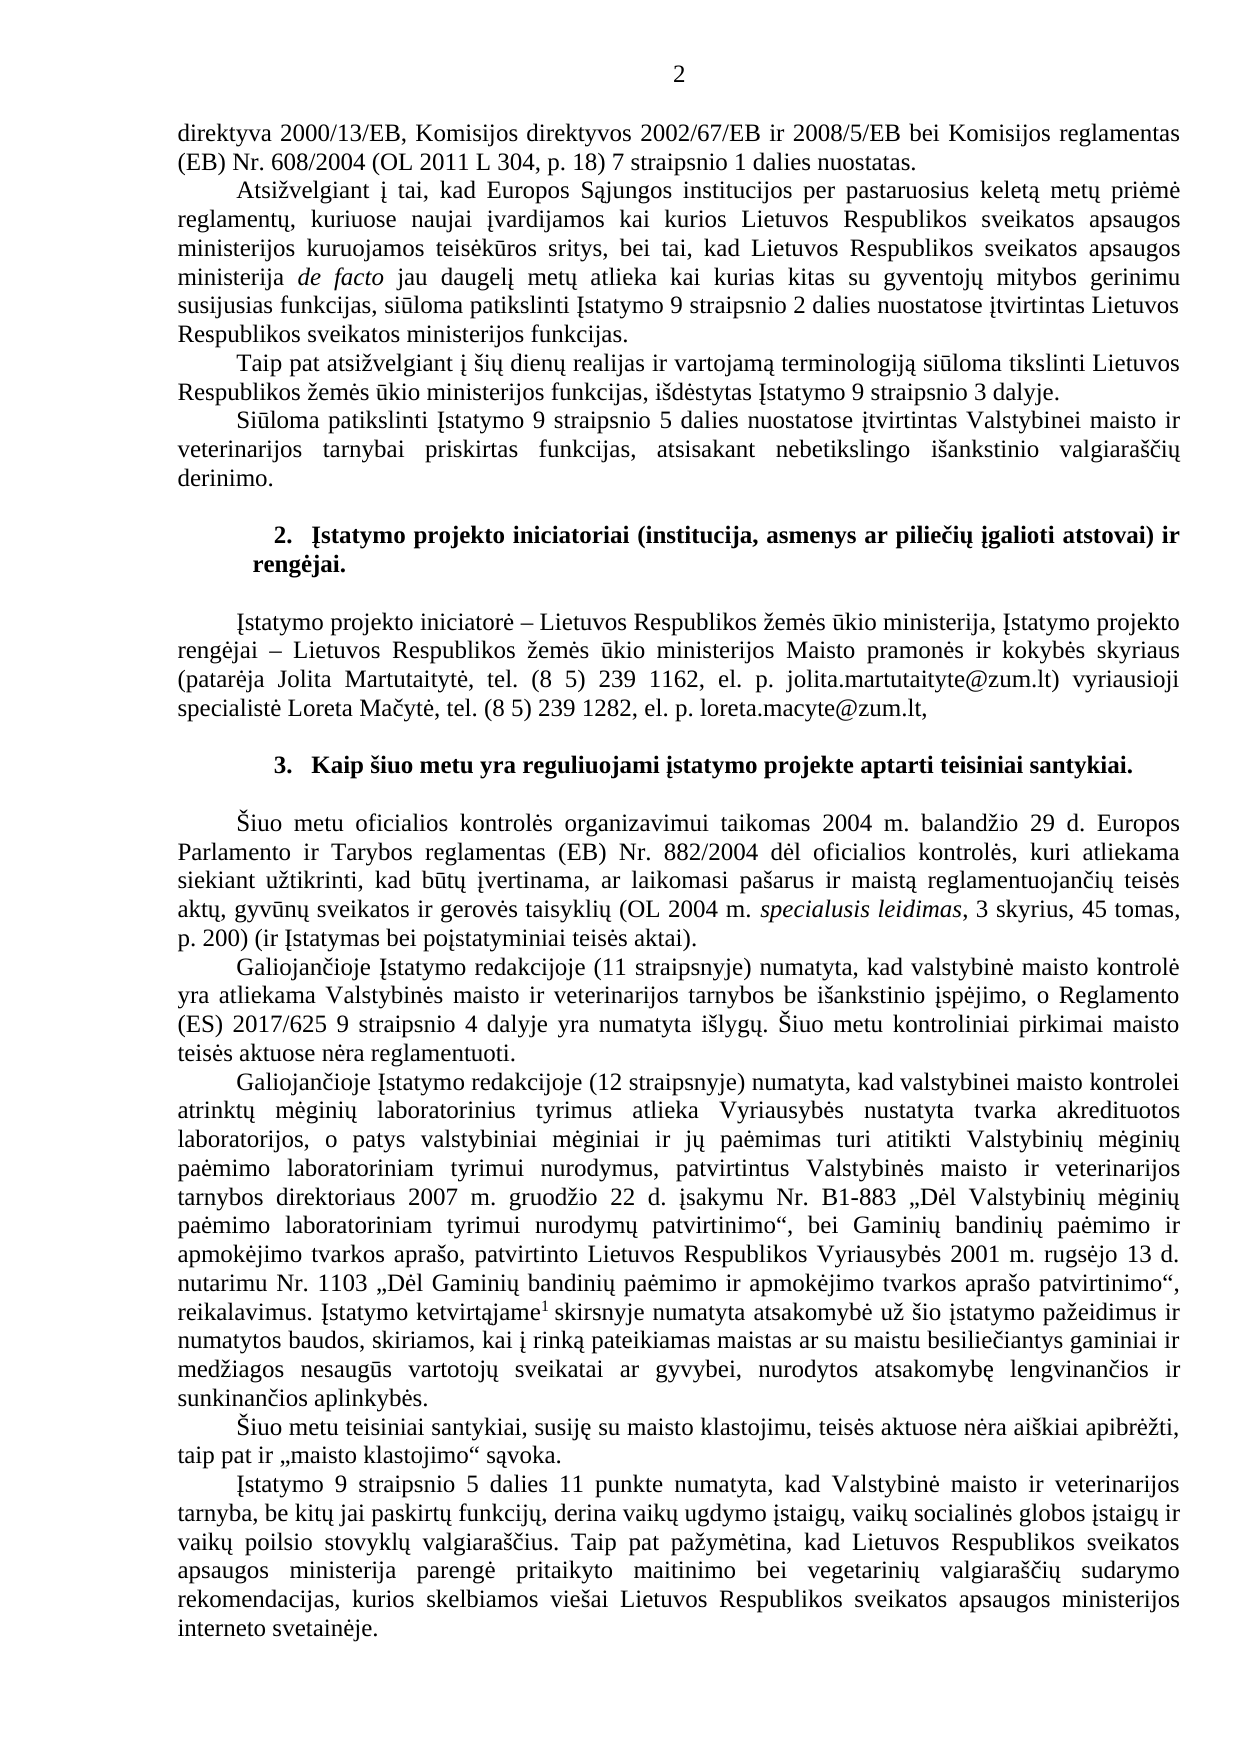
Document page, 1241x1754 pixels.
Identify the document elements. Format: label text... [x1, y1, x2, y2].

text Šiuo metu oficialios kontrolės organizavimui taikomas 2004 m. balandžio 29 d. Europos Parlamento ir Tarybos reglamentas (EB) Nr. 882/2004 dėl oficialios kontrolės, kuri atliekama siekiant užtikrinti, kad būtų įvertinama, ar laikomasi pašarus ir maistą reglamentuojančių teisės aktų, gyvūnų sveikatos ir gerovės taisyklių (OL 2004 m. specialusis leidimas, 3 skyrius, 45 tomas, p. 200) (ir Įstatymas bei poįstatyminiai teisės aktai). [177, 808, 1181, 952]
text Šiuo metu teisiniai santykiai, susiję su maisto klastojimu, teisės aktuose nėra aiškiai apibrėžti, taip pat ir „maisto klastojimo“ sąvoka. [177, 1412, 1181, 1469]
text Taip pat atsižvelgiant į šių dienų realijas ir vartojamą terminologiją siūloma tikslinti Lietuvos Respublikos žemės ūkio ministerijos funkcijas, išdėstytas Įstatymo 9 straipsnio 3 dalyje. [177, 348, 1181, 406]
text Siūloma patikslinti Įstatymo 9 straipsnio 5 dalies nuostatose įtvirtintas Valstybinei maisto ir veterinarijos tarnybai priskirtas funkcijas, atsisakant nebetikslingo išankstinio valgiaraščių derinimo. [177, 406, 1181, 492]
text Galiojančioje Įstatymo redakcijoje (11 straipsnyje) numatyta, kad valstybinė maisto kontrolė yra atliekama Valstybinės maisto ir veterinarijos tarnybos be išankstinio įspėjimo, o Reglamento (ES) 2017/625 9 straipsnio 4 dalyje yra numatyta išlygų. Šiuo metu kontroliniai pirkimai maisto teisės aktuose nėra reglamentuoti. [177, 952, 1181, 1067]
list Įstatymo projekto iniciatorė – Lietuvos Respublikos žemės ūkio ministerija, Įstatymo projekto rengėjai – Lietuvos Respublikos žemės ūkio ministerijos Maisto pramonės ir kokybės skyriaus (patarėja Jolita Martutaitytė, tel. (8 5) 239 1162, el. p. jolita.martutaityte@zum.lt) vyriausioji specialistė Loreta Mačytė, tel. (8 5) 239 1282, el. p. loreta.macyte@zum.lt, [177, 607, 1181, 722]
text direktyva 2000/13/EB, Komisijos direktyvos 2002/67/EB ir 2008/5/EB bei Komisijos reglamentas (EB) Nr. 608/2004 (OL 2011 L 304, p. 18) 7 straipsnio 1 dalies nuostatas. [177, 118, 1181, 176]
text Įstatymo 9 straipsnio 5 dalies 11 punkte numatyta, kad Valstybinė maisto ir veterinarijos tarnyba, be kitų jai paskirtų funkcijų, derina vaikų ugdymo įstaigų, vaikų socialinės globos įstaigų ir vaikų poilsio stovyklų valgiaraščius. Taip pat pažymėtina, kad Lietuvos Respublikos sveikatos apsaugos ministerija parengė pritaikyto maitinimo bei vegetarinių valgiaraščių sudarymo rekomendacijas, kurios skelbiamos viešai Lietuvos Respublikos sveikatos apsaugos ministerijos interneto svetainėje. [177, 1469, 1181, 1642]
text Atsižvelgiant į tai, kad Europos Sąjungos institucijos per pastaruosius keletą metų priėmė reglamentų, kuriuose naujai įvardijamos kai kurios Lietuvos Respublikos sveikatos apsaugos ministerijos kuruojamos teisėkūros sritys, bei tai, kad Lietuvos Respublikos sveikatos apsaugos ministerija de facto jau daugelį metų atlieka kai kurias kitas su gyventojų mitybos gerinimu susijusias funkcijas, siūloma patikslinti Įstatymo 9 straipsnio 2 dalies nuostatose įtvirtintas Lietuvos Respublikos sveikatos ministerijos funkcijas. [177, 176, 1181, 348]
list Kaip šiuo metu yra reguliuojami įstatymo projekte aptarti teisiniai santykiai. [215, 751, 1181, 779]
list Įstatymo projekto iniciatoriai (institucija, asmenys ar piliečių įgalioti atstovai) ir rengėjai. [215, 521, 1181, 578]
text Galiojančioje Įstatymo redakcijoje (12 straipsnyje) numatyta, kad valstybinei maisto kontrolei atrinktų mėginių laboratorinius tyrimus atlieka Vyriausybės nustatyta tvarka akredituotos laboratorijos, o patys valstybiniai mėginiai ir jų paėmimas turi atitikti Valstybinių mėginių paėmimo laboratoriniam tyrimui nurodymus, patvirtintus Valstybinės maisto ir veterinarijos tarnybos direktoriaus 2007 m. gruodžio 22 d. įsakymu Nr. B1-883 „Dėl Valstybinių mėginių paėmimo laboratoriniam tyrimui nurodymų patvirtinimo“, bei Gaminių bandinių paėmimo ir apmokėjimo tvarkos aprašo, patvirtinto Lietuvos Respublikos Vyriausybės 2001 m. rugsėjo 13 d. nutarimu Nr. 1103 „Dėl Gaminių bandinių paėmimo ir apmokėjimo tvarkos aprašo patvirtinimo“, reikalavimus. Įstatymo ketvirtąjame1 skirsnyje numatyta atsakomybė už šio įstatymo pažeidimus ir numatytos baudos, skiriamos, kai į rinką pateikiamas maistas ar su maistu besiliečiantys gaminiai ir medžiagos nesaugūs vartotojų sveikatai ar gyvybei, nurodytos atsakomybę lengvinančios ir sunkinančios aplinkybės. [177, 1067, 1181, 1412]
